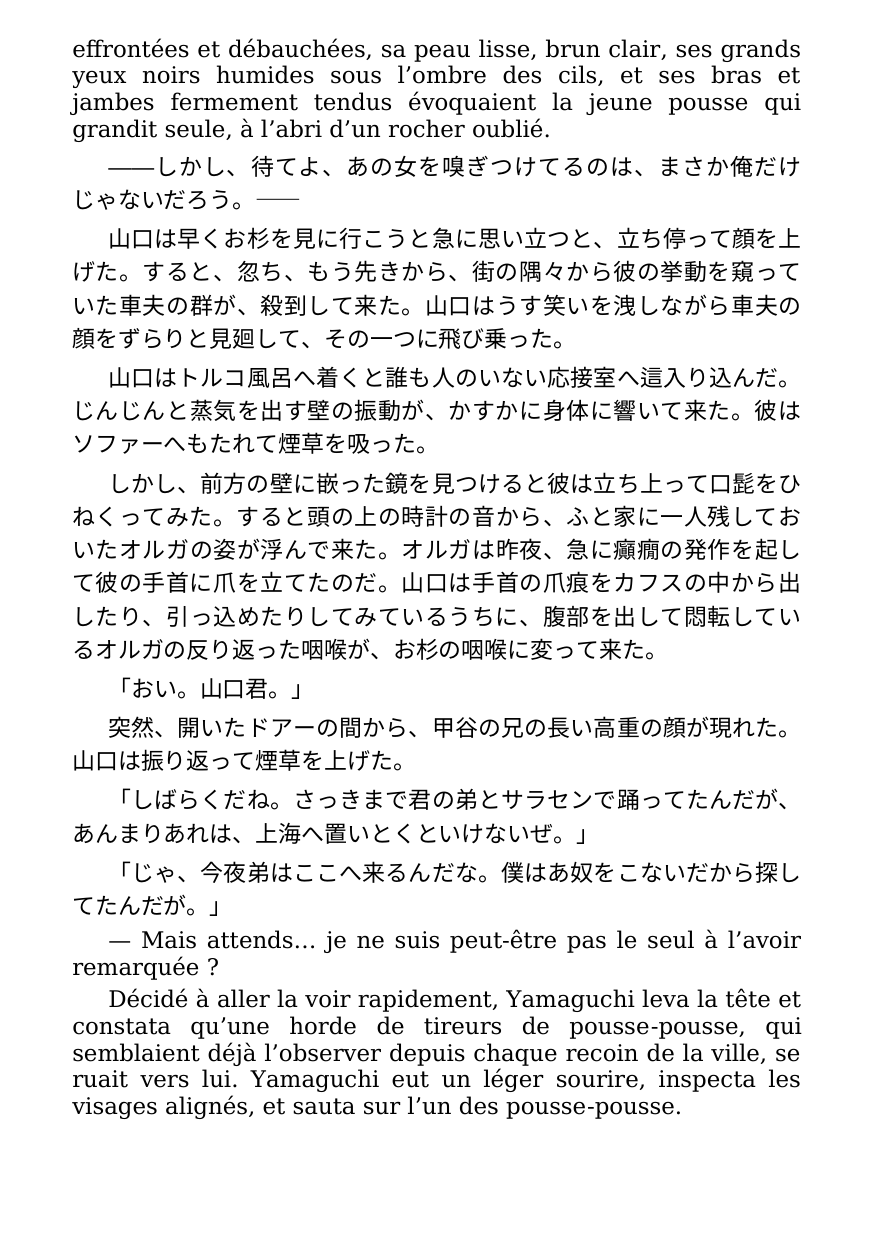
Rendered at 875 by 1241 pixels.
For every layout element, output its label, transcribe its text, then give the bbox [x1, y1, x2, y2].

text — Mais attends… je ne suis peut-être pas le seul à l’avoir remarquée ? [72, 927, 802, 981]
text effrontées et débauchées, sa peau lisse, brun clair, ses grands yeux noirs humides sous l’ombre des cils, et ses bras et jambes fermement tendus évoquaient la jeune pousse qui grandit seule, à l’abri d’un rocher oublié. [72, 36, 802, 143]
text 突然、開いたドアーの間から、甲谷の兄の長い高重の顔が現れた。山口は振り返って煙草を上げた。 [72, 710, 802, 776]
text 山口は早くお杉を見に行こうと急に思い立つと、立ち停って顔を上げた。すると、忽ち、もう先きから、街の隅々から彼の挙動を窺っていた車夫の群が、殺到して来た。山口はうす笑いを洩しながら車夫の顔をずらりと見廻して、その一つに飛び乗った。 [72, 221, 802, 354]
text ――しかし、待てよ、あの女を嗅ぎつけてるのは、まさか俺だけじゃないだろう。―― [72, 149, 802, 215]
text 山口はトルコ風呂へ着くと誰も人のいない応接室へ這入り込んだ。じんじんと蒸気を出す壁の振動が、かすかに身体に響いて来た。彼はソファーへもたれて煙草を吸った。 [72, 360, 802, 459]
text 「じゃ、今夜弟はここへ来るんだな。僕はあ奴をこないだから探してたんだが。」 [72, 855, 802, 921]
text しかし、前方の壁に嵌った鏡を見つけると彼は立ち上って口髭をひねくってみた。すると頭の上の時計の音から、ふと家に一人残しておいたオルガの姿が浮んで来た。オルガは昨夜、急に癲癇の発作を起して彼の手首に爪を立てたのだ。山口は手首の爪痕をカフスの中から出したり、引っ込めたりしてみているうちに、腹部を出して悶転しているオルガの反り返った咽喉が、お杉の咽喉に変って来た。 [72, 466, 802, 665]
text 「しばらくだね。さっきまで君の弟とサラセンで踊ってたんだが、あんまりあれは、上海へ置いとくといけないぜ。」 [72, 782, 802, 849]
text Décidé à aller la voir rapidement, Yamaguchi leva la tête et constata qu’une horde de tireurs de pousse‑pousse, qui semblaient déjà l’observer depuis chaque recoin de la ville, se ruait vers lui. Yamaguchi eut un léger sourire, inspecta les visages alignés, et sauta sur l’un des pousse‑pousse. [72, 986, 802, 1120]
text 「おい。山口君。」 [72, 671, 802, 704]
